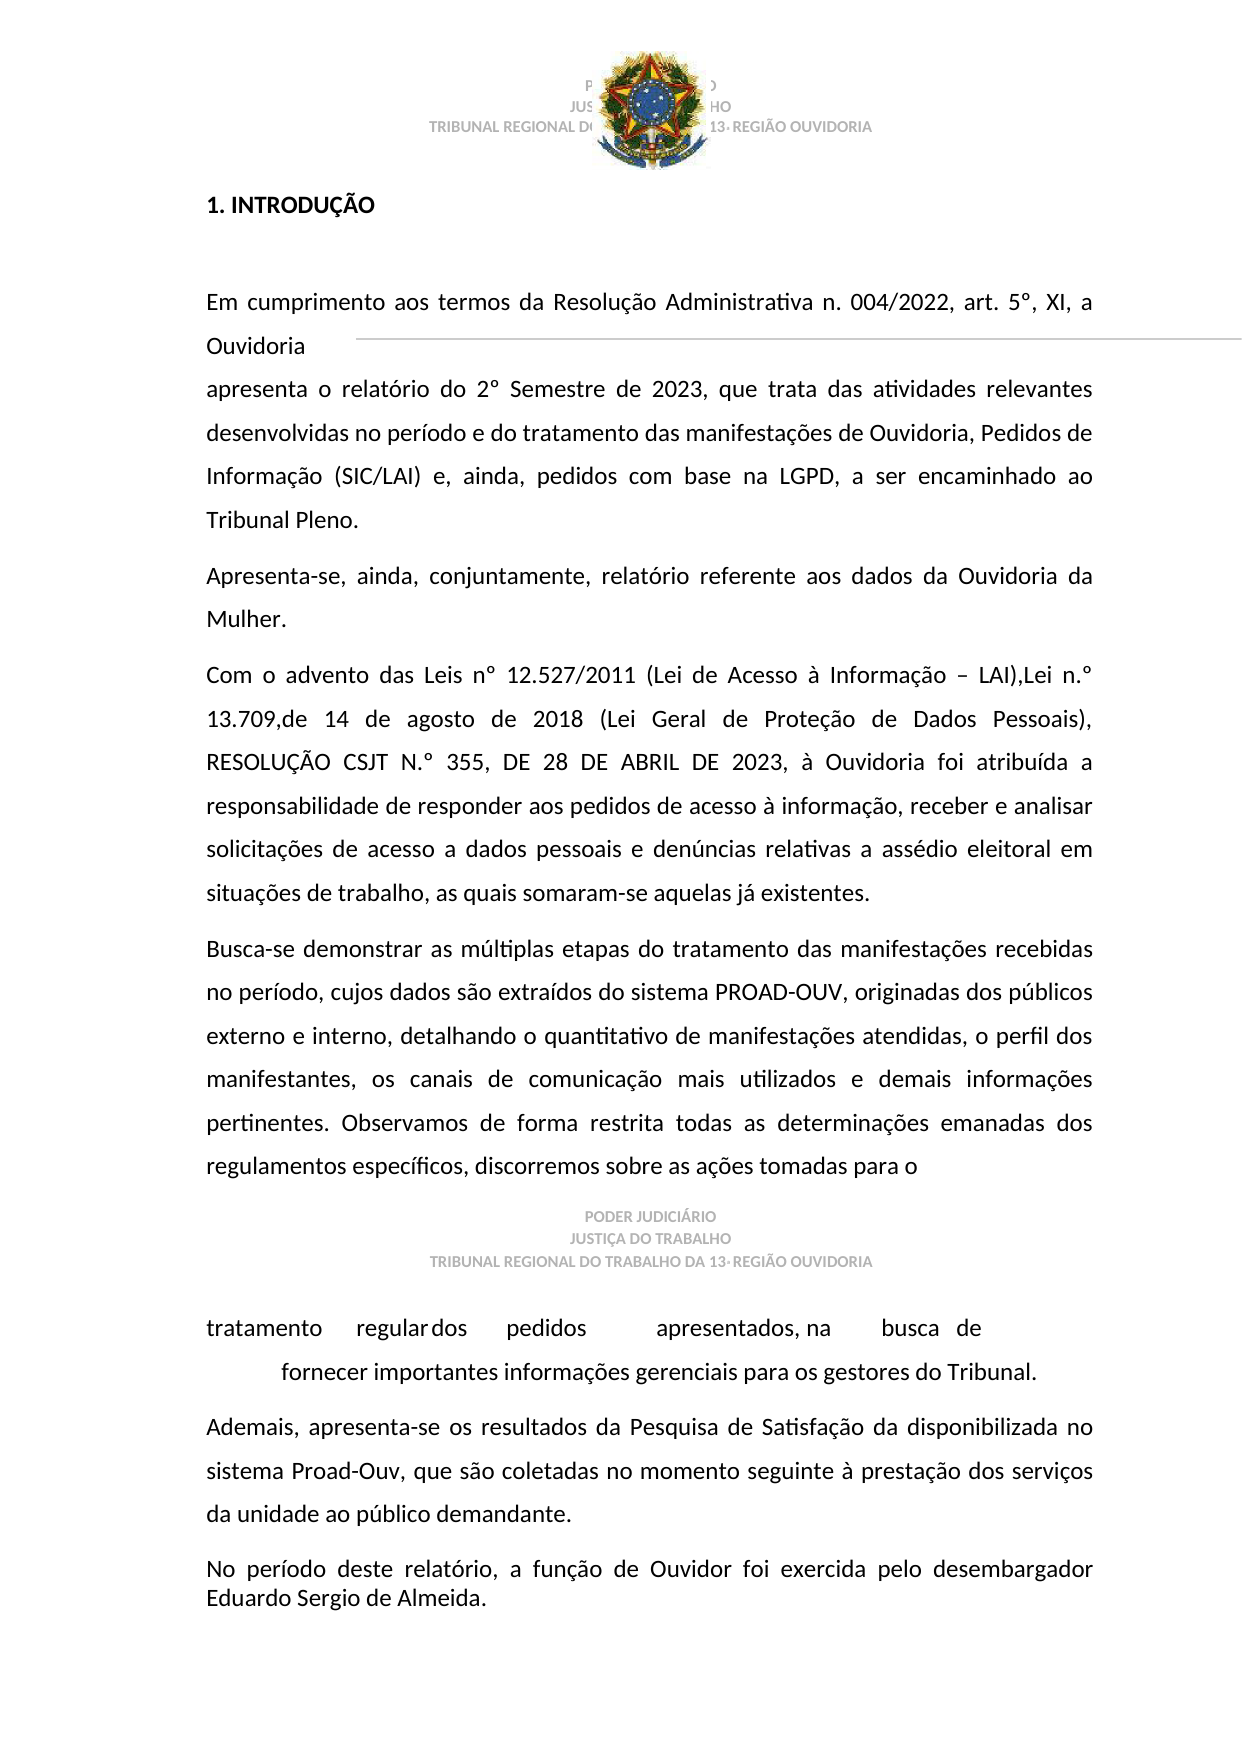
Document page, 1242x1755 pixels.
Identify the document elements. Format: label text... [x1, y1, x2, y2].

text 1. INTRODUÇÃO [206, 189, 950, 219]
text PODER JUDICIÁRIO [387, 1206, 913, 1227]
subtitle TRIBUNAL REGIONAL DO TRABALHO DA 13ª REGIÃO OUVIDORIA [388, 1251, 913, 1271]
text tratamento regular dos pedidos apresentados, na busca de fornecer importantes informações gerenciais para os gestores do Tribunal. [206, 1312, 1094, 1386]
text Apresenta-se, ainda, conjuntamente, relatório referente aos dados da Ouvidoria da Mulher. [206, 560, 1094, 634]
text No período deste relatório, a função de Ouvidor foi exercida pelo desembargador Eduardo Sergio de Almeida. [206, 1554, 1094, 1612]
text Busca-se demonstrar as múltiplas etapas do tratamento das manifestações recebidas no período, cujos dados são extraídos do sistema PROAD-OUV, originadas dos públicos externo e interno, detalhando o quantitativo de manifestações atendidas, o perfil dos manifestantes, os canais de comunicação mais utilizados e demais informações pertinentes. Observamos de forma restrita todas as determinações emanadas dos regulamentos específicos, discorremos sobre as ações tomadas para o [206, 933, 1094, 1181]
text Em cumprimento aos termos da Resolução Administrativa n. 004/2022, art. 5º, XI, a Ouvidoria apresenta o relatório do 2º Semestre de 2023, que trata das atividades relevantes desenvolvidas no período e do tratamento das manifestações de Ouvidoria, Pedidos de Informação (SIC/LAI) e, ainda, pedidos com base na LGPD, a ser encaminhado ao Tribunal Pleno. [206, 286, 1094, 534]
text Com o advento das Leis nº 12.527/2011 (Lei de Acesso à Informação – LAI),Lei n.º 13.709,de 14 de agosto de 2018 (Lei Geral de Proteção de Dados Pessoais), RESOLUÇÃO CSJT N.º 355, DE 28 DE ABRIL DE 2023, à Ouvidoria foi atribuída a responsabilidade de responder aos pedidos de acesso à informação, receber e analisar solicitações de acesso a dados pessoais e denúncias relativas a assédio eleitoral em situações de trabalho, as quais somaram-se aquelas já existentes. [206, 659, 1094, 907]
text Ademais, apresenta-se os resultados da Pesquisa de Satisfação da disponibilizada no sistema Proad-Ouv, que são coletadas no momento seguinte à prestação dos serviços da unidade ao público demandante. [206, 1412, 1094, 1529]
text JUSTIÇA DO TRABALHO [387, 1228, 913, 1249]
